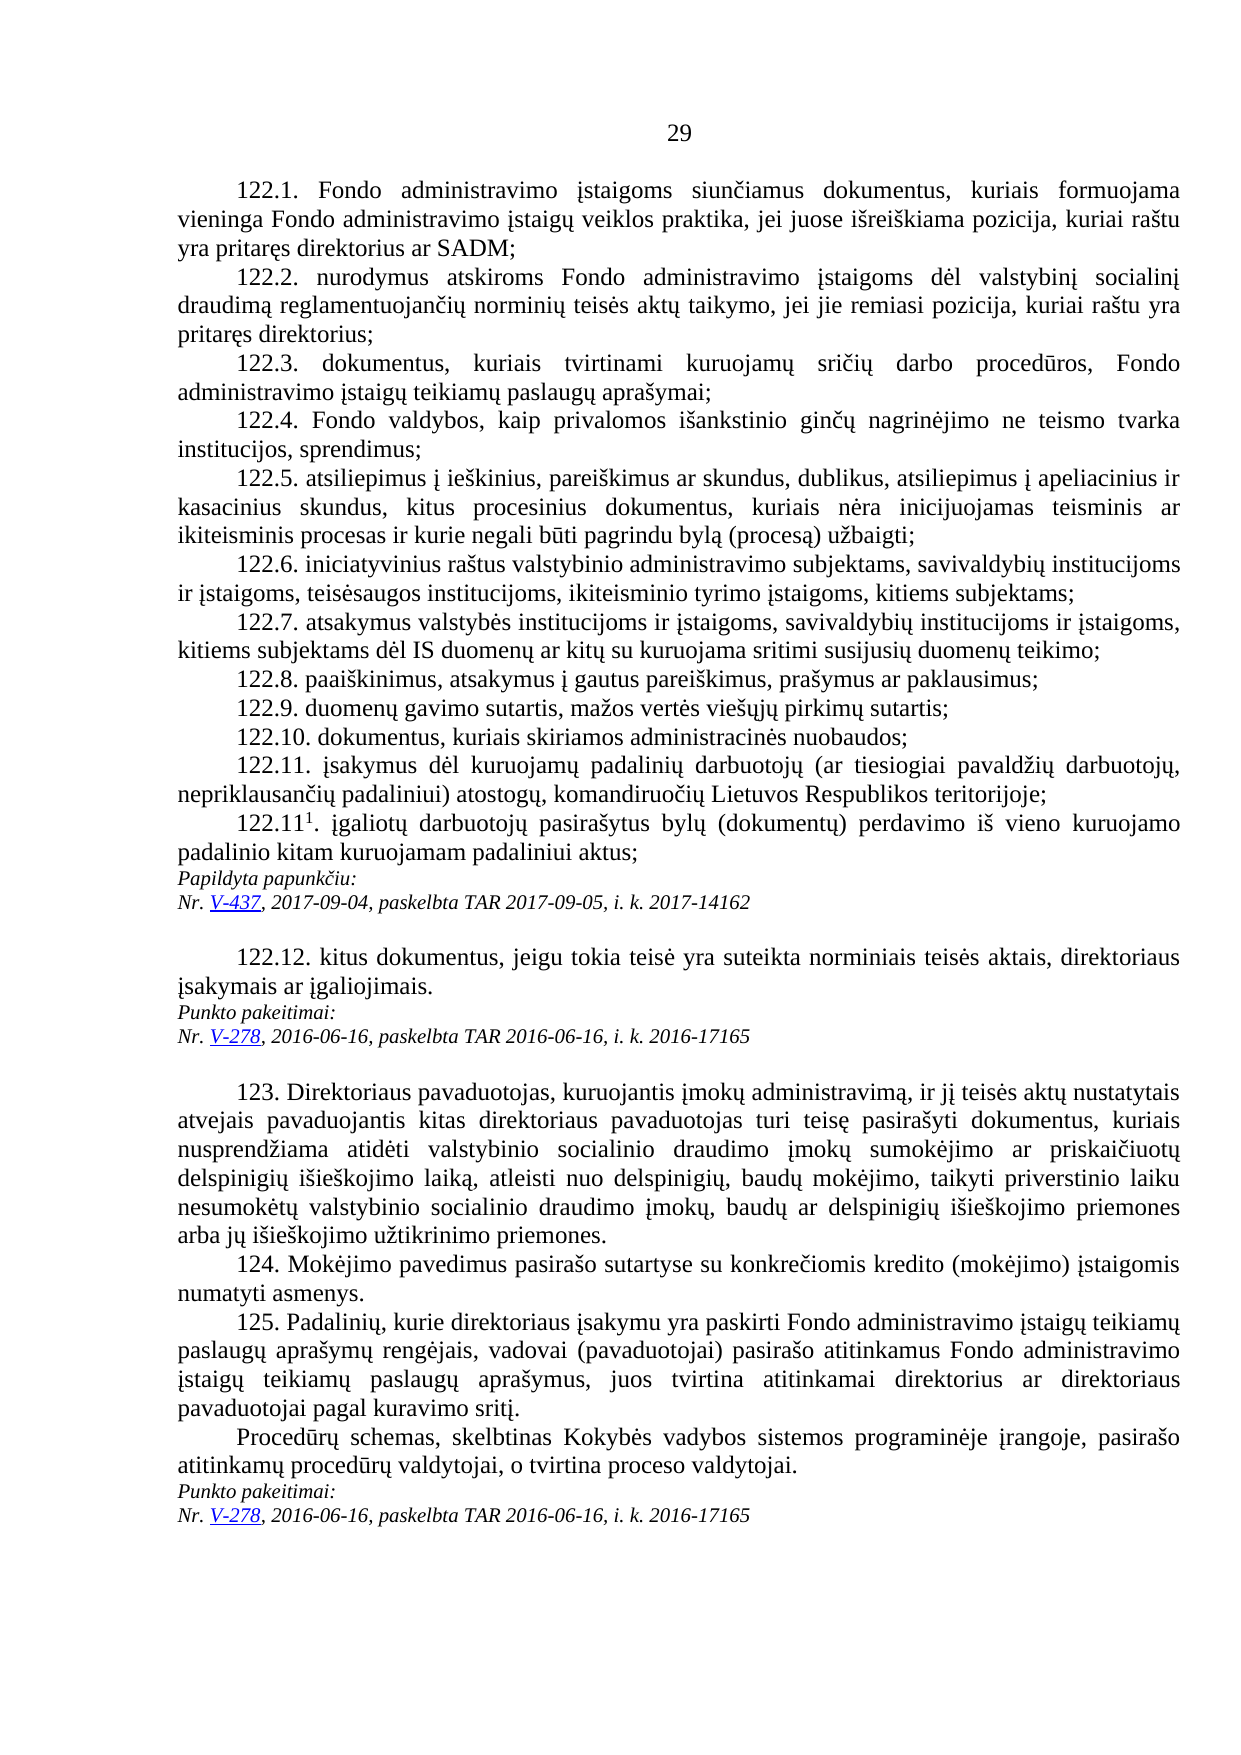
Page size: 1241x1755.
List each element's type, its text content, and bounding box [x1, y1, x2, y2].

text Punkto pakeitimai: [177, 1479, 1181, 1503]
text 122.12. kitus dokumentus, jeigu tokia teisė yra suteikta norminiais teisės aktais, direktoriaus įsakymais ar įgaliojimais. [177, 942, 1181, 1000]
text 122.4. Fondo valdybos, kaip privalomos išankstinio ginčų nagrinėjimo ne teismo tvarka institucijos, sprendimus; [177, 406, 1181, 463]
text 122.6. iniciatyvinius raštus valstybinio administravimo subjektams, savivaldybių institucijoms ir įstaigoms, teisėsaugos institucijoms, ikiteisminio tyrimo įstaigoms, kitiems subjektams; [177, 549, 1181, 607]
text Nr. V-278, 2016-06-16, paskelbta TAR 2016-06-16, i. k. 2016-17165 [177, 1503, 1181, 1527]
text 125. Padalinių, kurie direktoriaus įsakymu yra paskirti Fondo administravimo įstaigų teikiamų paslaugų aprašymų rengėjais, vadovai (pavaduotojai) pasirašo atitinkamus Fondo administravimo įstaigų teikiamų paslaugų aprašymus, juos tvirtina atitinkamai direktorius ar direktoriaus pavaduotojai pagal kuravimo sritį. [177, 1307, 1181, 1422]
text Procedūrų schemas, skelbtinas Kokybės vadybos sistemos programinėje įrangoje, pasirašo atitinkamų procedūrų valdytojai, o tvirtina proceso valdytojai. [177, 1422, 1181, 1479]
text 122.7. atsakymus valstybės institucijoms ir įstaigoms, savivaldybių institucijoms ir įstaigoms, kitiems subjektams dėl IS duomenų ar kitų su kuruojama sritimi susijusių duomenų teikimo; [177, 607, 1181, 664]
text 122.2. nurodymus atskiroms Fondo administravimo įstaigoms dėl valstybinį socialinį draudimą reglamentuojančių norminių teisės aktų taikymo, jei jie remiasi pozicija, kuriai raštu yra pritaręs direktorius; [177, 262, 1181, 348]
text 123. Direktoriaus pavaduotojas, kuruojantis įmokų administravimą, ir jį teisės aktų nustatytais atvejais pavaduojantis kitas direktoriaus pavaduotojas turi teisę pasirašyti dokumentus, kuriais nusprendžiama atidėti valstybinio socialinio draudimo įmokų sumokėjimo ar priskaičiuotų delspinigių išieškojimo laiką, atleisti nuo delspinigių, baudų mokėjimo, taikyti priverstinio laiku nesumokėtų valstybinio socialinio draudimo įmokų, baudų ar delspinigių išieškojimo priemones arba jų išieškojimo užtikrinimo priemones. [177, 1077, 1181, 1249]
text 122.111. įgaliotų darbuotojų pasirašytus bylų (dokumentų) perdavimo iš vieno kuruojamo padalinio kitam kuruojamam padaliniui aktus; [177, 808, 1181, 866]
text 122.8. paaiškinimus, atsakymus į gautus pareiškimus, prašymus ar paklausimus; [177, 664, 1181, 693]
text 122.1. Fondo administravimo įstaigoms siunčiamus dokumentus, kuriais formuojama vieninga Fondo administravimo įstaigų veiklos praktika, jei juose išreiškiama pozicija, kuriai raštu yra pritaręs direktorius ar SADM; [177, 176, 1181, 262]
text 124. Mokėjimo pavedimus pasirašo sutartyse su konkrečiomis kredito (mokėjimo) įstaigomis numatyti asmenys. [177, 1249, 1181, 1307]
text 122.3. dokumentus, kuriais tvirtinami kuruojamų sričių darbo procedūros, Fondo administravimo įstaigų teikiamų paslaugų aprašymai; [177, 348, 1181, 406]
text 122.5. atsiliepimus į ieškinius, pareiškimus ar skundus, dublikus, atsiliepimus į apeliacinius ir kasacinius skundus, kitus procesinius dokumentus, kuriais nėra inicijuojamas teisminis ar ikiteisminis procesas ir kurie negali būti pagrindu bylą (procesą) užbaigti; [177, 463, 1181, 549]
text 122.9. duomenų gavimo sutartis, mažos vertės viešųjų pirkimų sutartis; [177, 693, 1181, 722]
text Nr. V-437, 2017-09-04, paskelbta TAR 2017-09-05, i. k. 2017-14162 [177, 890, 1181, 914]
text Punkto pakeitimai: [177, 1000, 1181, 1024]
text 122.10. dokumentus, kuriais skiriamos administracinės nuobaudos; [177, 722, 1181, 751]
text Nr. V-278, 2016-06-16, paskelbta TAR 2016-06-16, i. k. 2016-17165 [177, 1024, 1181, 1048]
text 122.11. įsakymus dėl kuruojamų padalinių darbuotojų (ar tiesiogiai pavaldžių darbuotojų, nepriklausančių padaliniui) atostogų, komandiruočių Lietuvos Respublikos teritorijoje; [177, 751, 1181, 808]
text Papildyta papunkčiu: [177, 866, 1181, 890]
